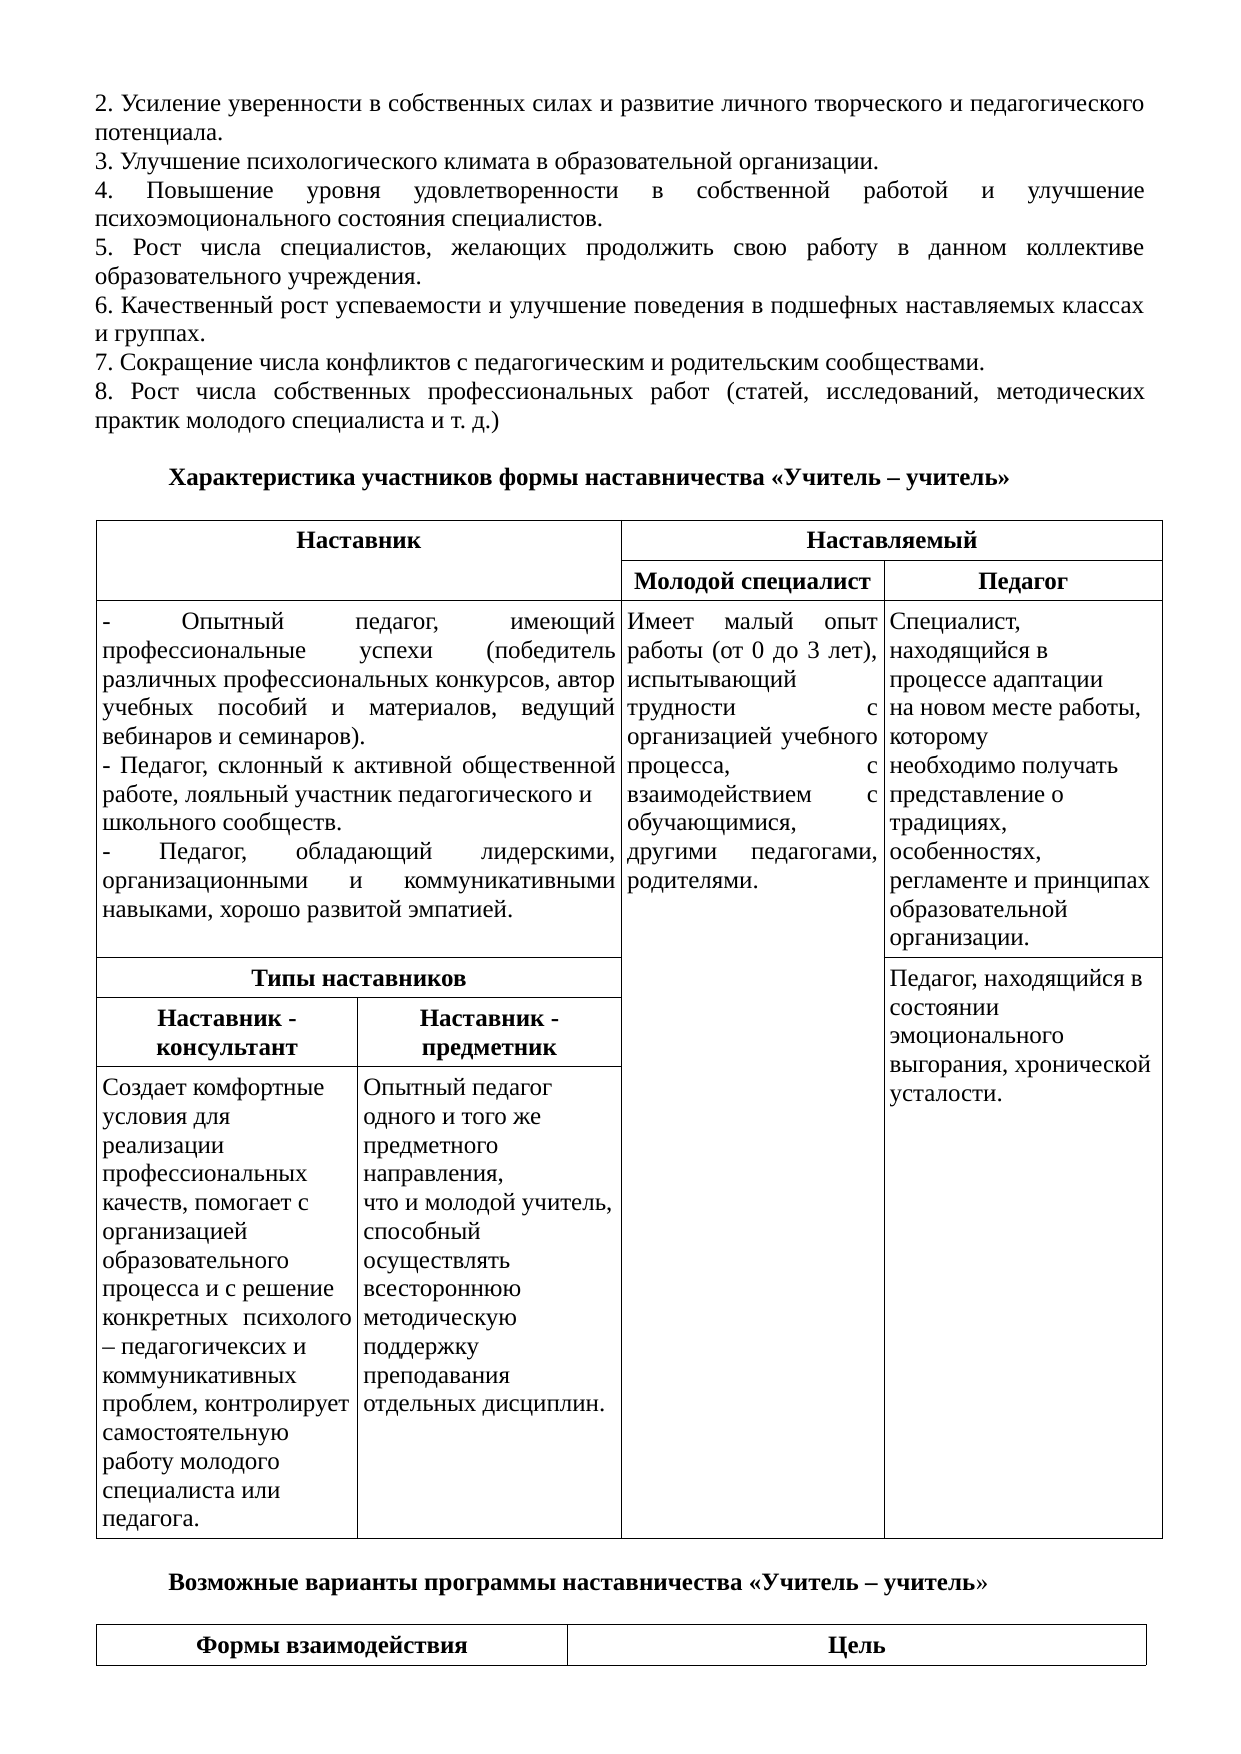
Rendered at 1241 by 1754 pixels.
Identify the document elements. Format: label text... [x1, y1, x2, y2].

table_header Наставляемый [622, 521, 1162, 560]
table_cell Наставник - консультант [97, 998, 357, 1066]
table_header Формы взаимодействия [97, 1625, 567, 1664]
table_cell Создает комфортные условия для реализации профессиональных качеств, помогает с организацией образовательного процесса и с решение конкретных психолого – педагогичексих и коммуникативных проблем, контролирует самостоятельную работу молодого специалиста или педагога. [97, 1067, 357, 1538]
text Возможные варианты программы наставничества «Учитель – учитель» [94, 1567, 1146, 1596]
table_cell Опытный педагог одного и того же предметного направления, что и молодой учитель, способный осуществлять всестороннюю методическую поддержку преподавания отдельных дисциплин. [358, 1067, 621, 1538]
text 3. Улучшение психологического климата в образовательной организации. [94, 146, 1146, 175]
table_cell Имеет малый опыт работы (от 0 до 3 лет), испытывающий трудности с организацией учебного процесса, с взаимодействием с обучающимися, другими педагогами, родителями. [622, 601, 884, 1538]
table_cell Наставник - предметник [358, 998, 621, 1066]
table_header Наставник [97, 521, 621, 600]
table_header Цель [568, 1625, 1146, 1664]
text 8. Рост числа собственных профессиональных работ (статей, исследований, методических практик молодого специалиста и т. д.) [94, 376, 1146, 433]
text 6. Качественный рост успеваемости и улучшение поведения в подшефных наставляемых классах и группах. [94, 290, 1146, 347]
text 2. Усиление уверенности в собственных силах и развитие личного творческого и педагогического потенциала. [94, 88, 1146, 146]
text 5. Рост числа специалистов, желающих продолжить свою работу в данном коллективе образовательного учреждения. [94, 232, 1146, 290]
table_cell Педагог, находящийся в состоянии эмоционального выгорания, хронической усталости. [885, 958, 1162, 1538]
text 4. Повышение уровня удовлетворенности в собственной работой и улучшение психоэмоционального состояния специалистов. [94, 175, 1146, 232]
table_cell Специалист, находящийся в процессе адаптации на новом месте работы, которому необходимо получать представление о традициях, особенностях, регламенте и принципах образовательной организации. [885, 601, 1162, 957]
text 7. Сокращение числа конфликтов с педагогическим и родительским сообществами. [94, 347, 1146, 376]
table_cell - Опытный педагог, имеющий профессиональные успехи (победитель различных профессиональных конкурсов, автор учебных пособий и материалов, ведущий вебинаров и семинаров). - Педагог, склонный к активной общественной работе, лояльный участник педагогического и школьного сообществ. - Педагог, обладающий лидерскими, организационными и коммуникативными навыками, хорошо развитой эмпатией. [97, 601, 621, 957]
table_cell Типы наставников [97, 958, 621, 997]
table_cell Молодой специалист [622, 561, 884, 600]
table_cell Педагог [885, 561, 1162, 600]
text Характеристика участников формы наставничества «Учитель – учитель» [94, 462, 1146, 491]
